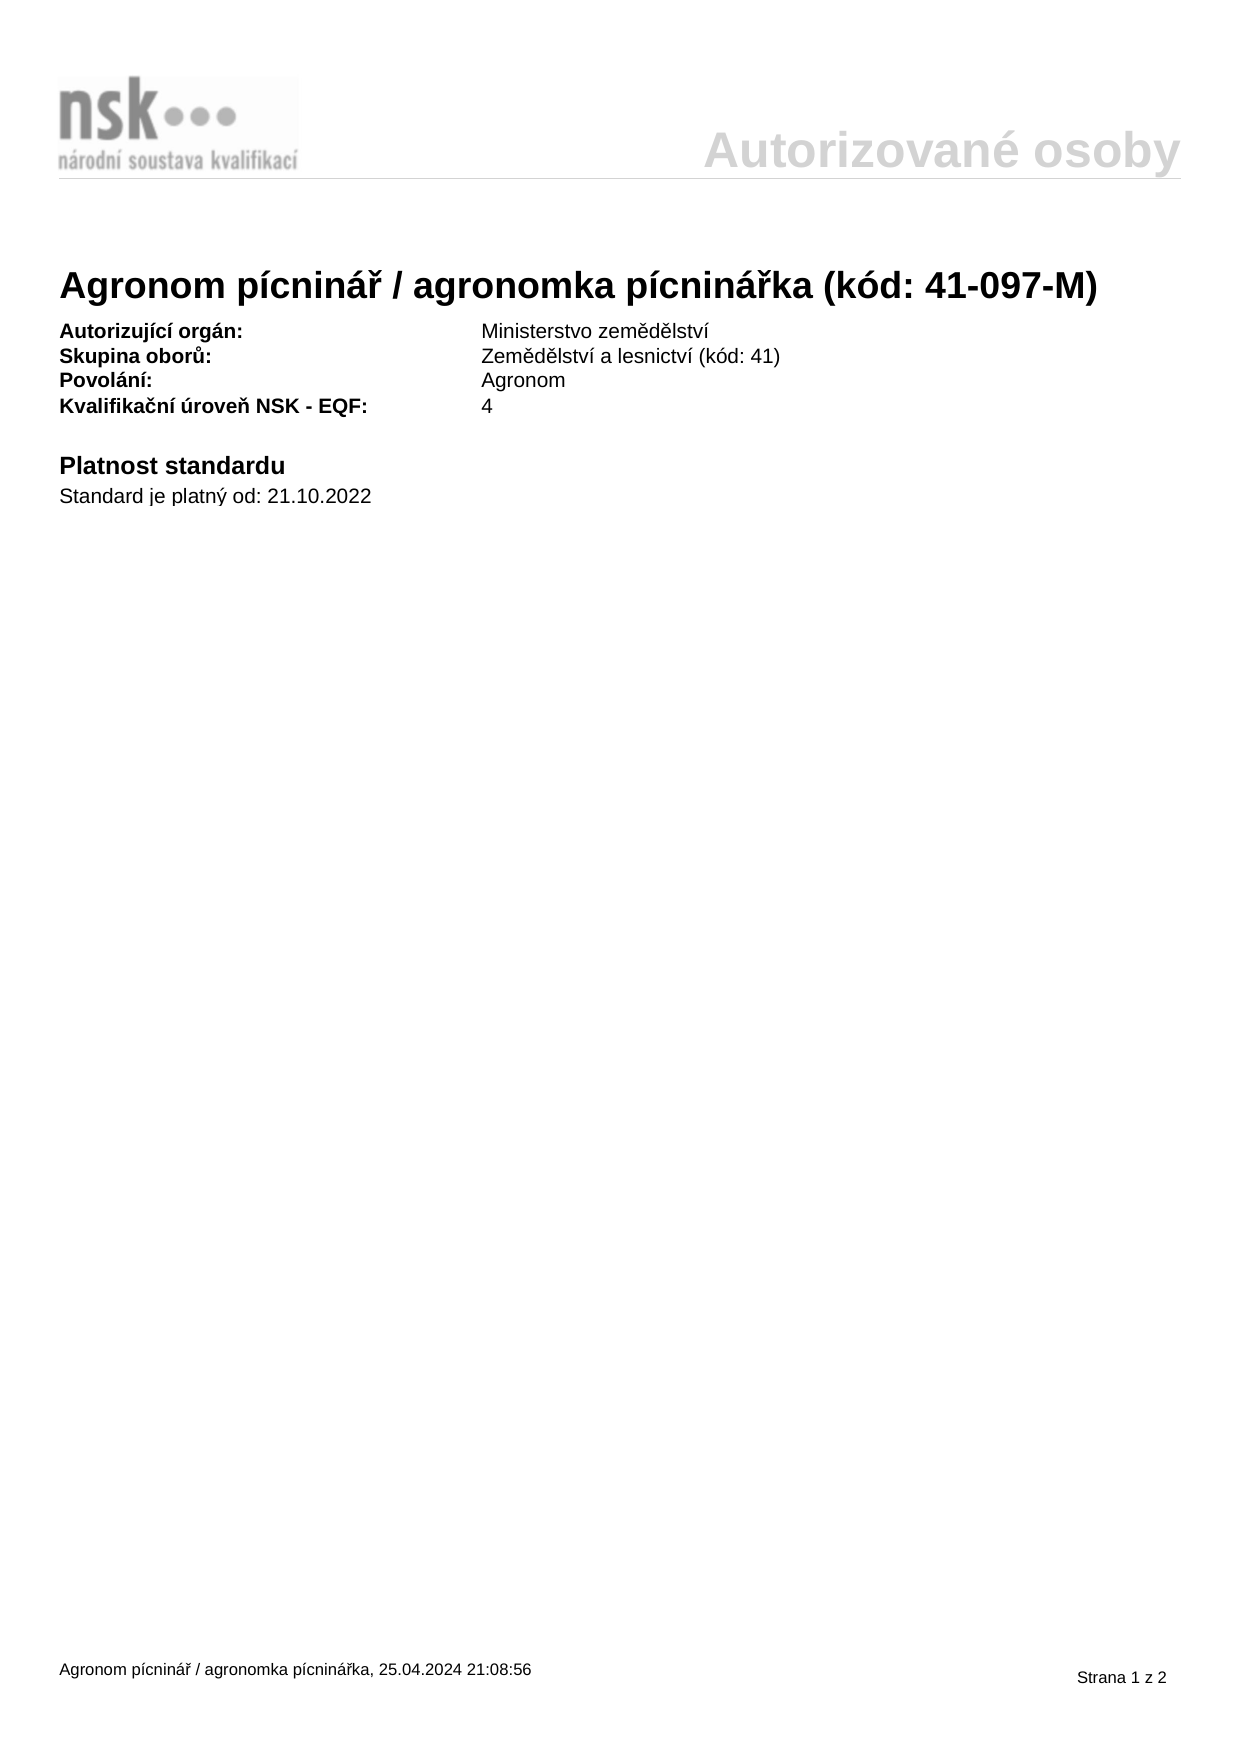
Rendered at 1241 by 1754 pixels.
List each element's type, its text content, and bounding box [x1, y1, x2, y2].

table_cell Agronom pícninář / agronomka pícninářka, 25.04.2024 21:08:56 [59, 1660, 860, 1696]
table_cell [886, 806, 1167, 1106]
table_cell [618, 196, 626, 224]
table_cell [481, 806, 617, 1106]
table_cell [59, 1384, 119, 1659]
table_cell [59, 196, 119, 224]
table_cell [626, 418, 860, 447]
table_cell [1167, 307, 1181, 319]
table_cell [618, 307, 626, 319]
table_cell [481, 196, 617, 224]
table_cell [1167, 1106, 1181, 1383]
table_cell [626, 1384, 860, 1659]
table_cell [886, 506, 1167, 806]
table_cell Standard je platný od: 21.10.2022 [59, 484, 1181, 506]
table_cell [886, 196, 1167, 224]
table_cell Kvalifikační úroveň NSK - EQF: [59, 394, 481, 417]
table_cell Agronom [481, 368, 1181, 393]
table_cell [1167, 418, 1181, 447]
table_cell [1167, 1384, 1181, 1659]
table_header [619, 59, 626, 172]
table_cell [886, 1384, 1167, 1659]
table_cell [860, 1384, 886, 1659]
table_cell [860, 1106, 886, 1383]
table_cell [119, 307, 481, 319]
table_cell [618, 172, 626, 178]
table_cell [618, 806, 626, 1106]
table_cell [886, 1106, 1167, 1383]
table_cell [860, 418, 886, 447]
table_cell [860, 506, 886, 806]
table_cell [59, 806, 119, 1106]
table_cell [59, 307, 119, 319]
table_cell Skupina oborů: [59, 344, 481, 368]
table_cell [618, 418, 626, 447]
picture [57, 59, 619, 172]
table_cell [59, 172, 119, 178]
table_cell [119, 1106, 481, 1383]
table_cell [59, 1106, 119, 1383]
table_cell 4 [481, 394, 1181, 417]
table_cell [481, 307, 617, 319]
table_cell [119, 418, 481, 447]
table_cell Agronom pícninář / agronomka pícninářka (kód: 41-097-M) [59, 224, 1181, 307]
table_cell [481, 1384, 617, 1659]
table_cell [59, 418, 119, 447]
table_cell [1167, 806, 1181, 1106]
table_cell [1167, 196, 1181, 224]
table_cell [119, 196, 481, 224]
table_cell [860, 196, 886, 224]
table_cell [1167, 506, 1181, 806]
table_header Autorizované osoby [626, 59, 1181, 178]
table_cell Platnost standardu [59, 448, 1181, 483]
table_cell [618, 506, 626, 806]
table_cell [618, 1106, 626, 1383]
table_cell [1167, 1660, 1181, 1696]
table_cell [481, 418, 617, 447]
table_cell [481, 506, 617, 806]
table_cell [119, 806, 481, 1106]
table_cell [626, 307, 860, 319]
table_cell [119, 506, 481, 806]
table_cell [119, 172, 481, 178]
table_cell Ministerstvo zemědělství [481, 319, 1181, 344]
table_cell [626, 806, 860, 1106]
table_cell [119, 1384, 481, 1659]
table_cell [626, 506, 860, 806]
table_cell [860, 806, 886, 1106]
table_cell [626, 1106, 860, 1383]
table_cell [59, 179, 1181, 196]
table_cell Povolání: [59, 368, 481, 392]
table_cell [626, 196, 860, 224]
table_cell [860, 307, 886, 319]
table_cell [618, 1384, 626, 1659]
table_cell [481, 172, 617, 178]
table_cell [886, 307, 1167, 319]
table_cell [886, 418, 1167, 447]
table_cell [59, 506, 119, 806]
table_cell Autorizující orgán: [59, 319, 481, 343]
table_cell Zemědělství a lesnictví (kód: 41) [481, 344, 1181, 368]
table_cell [481, 1106, 617, 1383]
table_cell Strana 1 z 2 [860, 1660, 1167, 1696]
